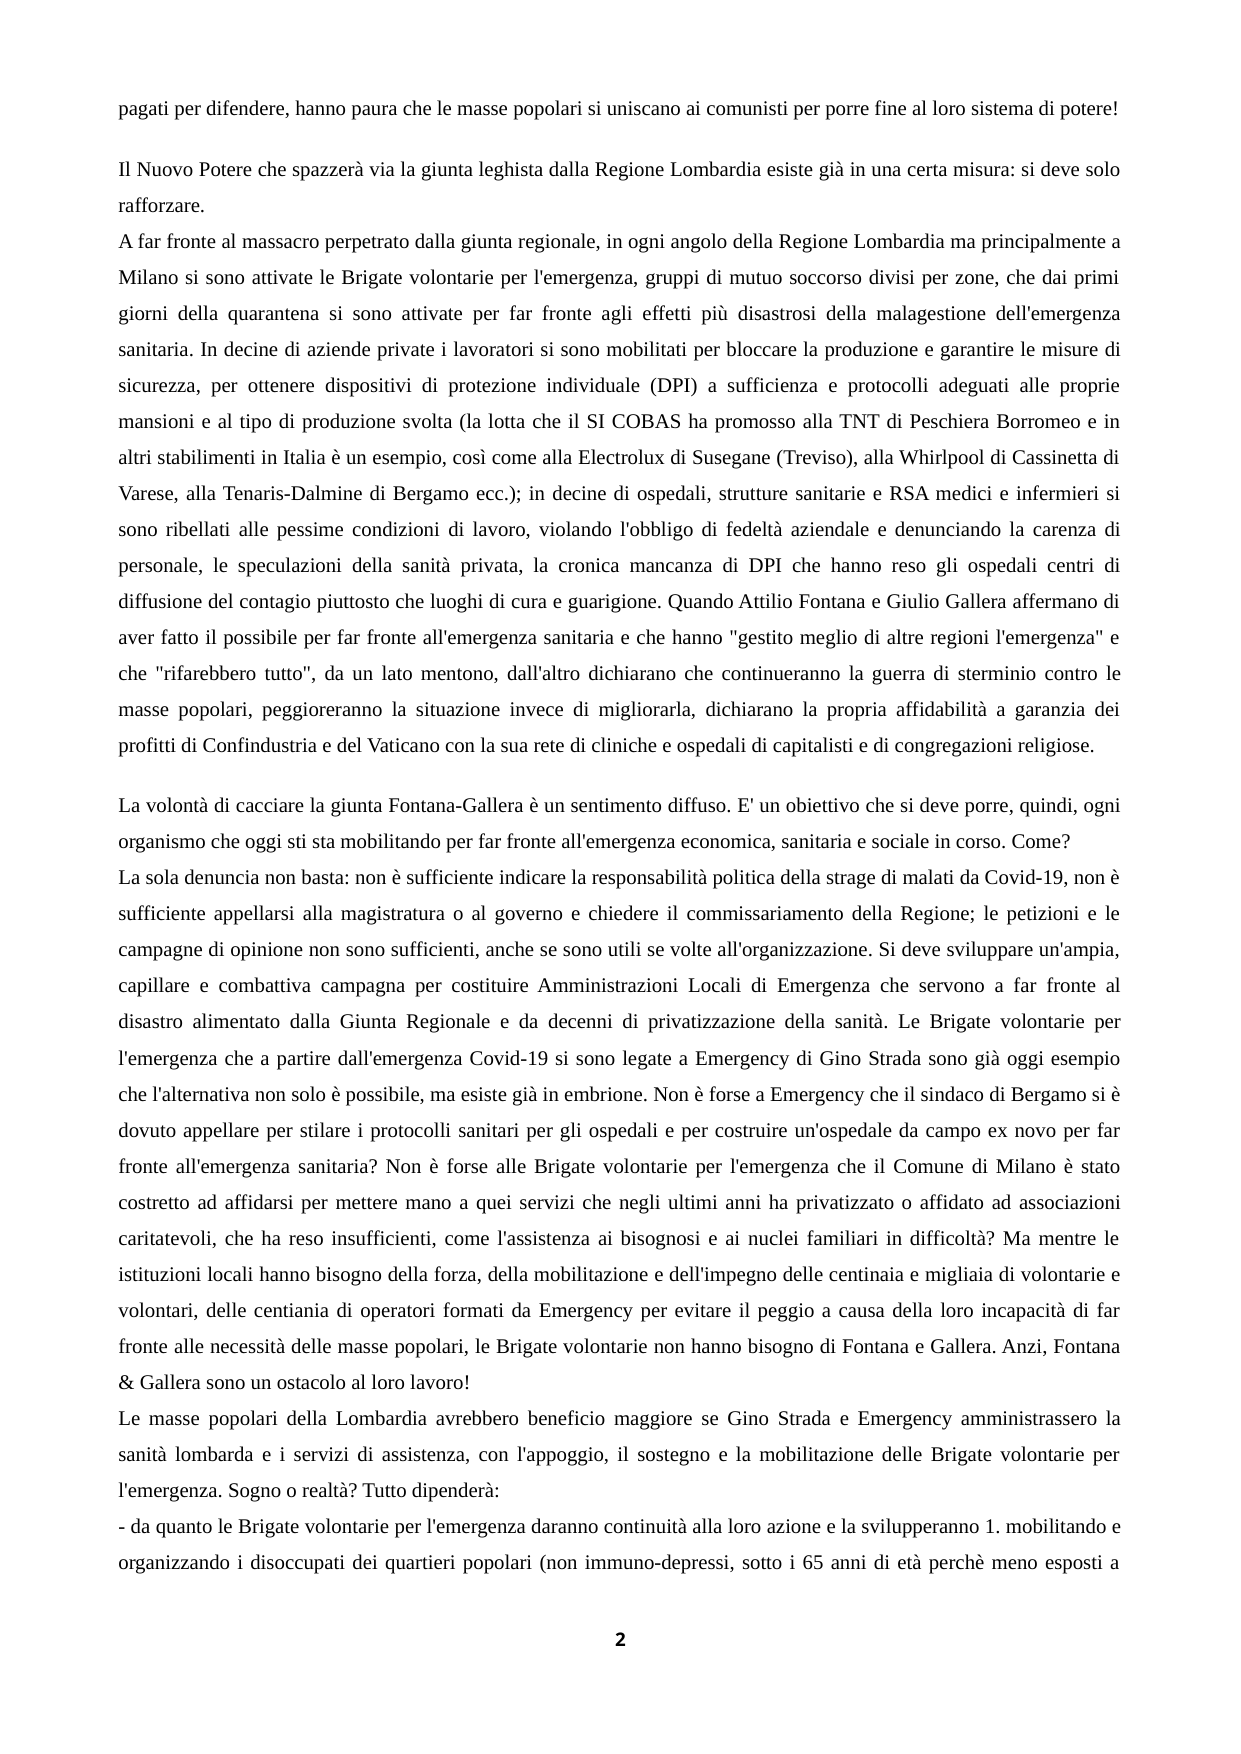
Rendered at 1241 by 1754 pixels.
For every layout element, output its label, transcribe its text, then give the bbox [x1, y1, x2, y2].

text La volontà di cacciare la giunta Fontana-Gallera è un sentimento diffuso. E' un obiettivo che si deve porre, quindi, ogni organismo che oggi sti sta mobilitando per far fronte all'emergenza economica, sanitaria e sociale in corso. Come? [118, 793, 1122, 853]
text Le masse popolari della Lombardia avrebbero beneficio maggiore se Gino Strada e Emergency amministrassero la sanità lombarda e i servizi di assistenza, con l'appoggio, il sostegno e la mobilitazione delle Brigate volontarie per l'emergenza. Sogno o realtà? Tutto dipenderà: [118, 1406, 1122, 1502]
text A far fronte al massacro perpetrato dalla giunta regionale, in ogni angolo della Regione Lombardia ma principalmente a Milano si sono attivate le Brigate volontarie per l'emergenza, gruppi di mutuo soccorso divisi per zone, che dai primi giorni della quarantena si sono attivate per far fronte agli effetti più disastrosi della malagestione dell'emergenza sanitaria. In decine di aziende private i lavoratori si sono mobilitati per bloccare la produzione e garantire le misure di sicurezza, per ottenere dispositivi di protezione individuale (DPI) a sufficienza e protocolli adeguati alle proprie mansioni e al tipo di produzione svolta (la lotta che il SI COBAS ha promosso alla TNT di Peschiera Borromeo e in altri stabilimenti in Italia è un esempio, così come alla Electrolux di Susegane (Treviso), alla Whirlpool di Cassinetta di Varese, alla Tenaris-Dalmine di Bergamo ecc.); in decine di ospedali, strutture sanitarie e RSA medici e infermieri si sono ribellati alle pessime condizioni di lavoro, violando l'obbligo di fedeltà aziendale e denunciando la carenza di personale, le speculazioni della sanità privata, la cronica mancanza di DPI che hanno reso gli ospedali centri di diffusione del contagio piuttosto che luoghi di cura e guarigione. Quando Attilio Fontana e Giulio Gallera affermano di aver fatto il possibile per far fronte all'emergenza sanitaria e che hanno "gestito meglio di altre regioni l'emergenza" e che "rifarebbero tutto", da un lato mentono, dall'altro dichiarano che continueranno la guerra di sterminio contro le masse popolari, peggioreranno la situazione invece di migliorarla, dichiarano la propria affidabilità a garanzia dei profitti di Confindustria e del Vaticano con la sua rete di cliniche e ospedali di capitalisti e di congregazioni religiose. [118, 228, 1122, 757]
text La sola denuncia non basta: non è sufficiente indicare la responsabilità politica della strage di malati da Covid-19, non è sufficiente appellarsi alla magistratura o al governo e chiedere il commissariamento della Regione; le petizioni e le campagne di opinione non sono sufficienti, anche se sono utili se volte all'organizzazione. Si deve sviluppare un'ampia, capillare e combattiva campagna per costituire Amministrazioni Locali di Emergenza che servono a far fronte al disastro alimentato dalla Giunta Regionale e da decenni di privatizzazione della sanità. Le Brigate volontarie per l'emergenza che a partire dall'emergenza Covid-19 si sono legate a Emergency di Gino Strada sono già oggi esempio che l'alternativa non solo è possibile, ma esiste già in embrione. Non è forse a Emergency che il sindaco di Bergamo si è dovuto appellare per stilare i protocolli sanitari per gli ospedali e per costruire un'ospedale da campo ex novo per far fronte all'emergenza sanitaria? Non è forse alle Brigate volontarie per l'emergenza che il Comune di Milano è stato costretto ad affidarsi per mettere mano a quei servizi che negli ultimi anni ha privatizzato o affidato ad associazioni caritatevoli, che ha reso insufficienti, come l'assistenza ai bisognosi e ai nuclei familiari in difficoltà? Ma mentre le istituzioni locali hanno bisogno della forza, della mobilitazione e dell'impegno delle centinaia e migliaia di volontarie e volontari, delle centiania di operatori formati da Emergency per evitare il peggio a causa della loro incapacità di far fronte alle necessità delle masse popolari, le Brigate volontarie non hanno bisogno di Fontana e Gallera. Anzi, Fontana & Gallera sono un ostacolo al loro lavoro! [118, 865, 1122, 1394]
text Il Nuovo Potere che spazzerà via la giunta leghista dalla Regione Lombardia esiste già in una certa misura: si deve solo rafforzare. [118, 156, 1122, 217]
text - da quanto le Brigate volontarie per l'emergenza daranno continuità alla loro azione e la svilupperanno 1. mobilitando e organizzando i disoccupati dei quartieri popolari (non immuno-depressi, sotto i 65 anni di età perchè meno esposti a [118, 1514, 1122, 1574]
text pagati per difendere, hanno paura che le masse popolari si uniscano ai comunisti per porre fine al loro sistema di potere! [118, 96, 1122, 120]
